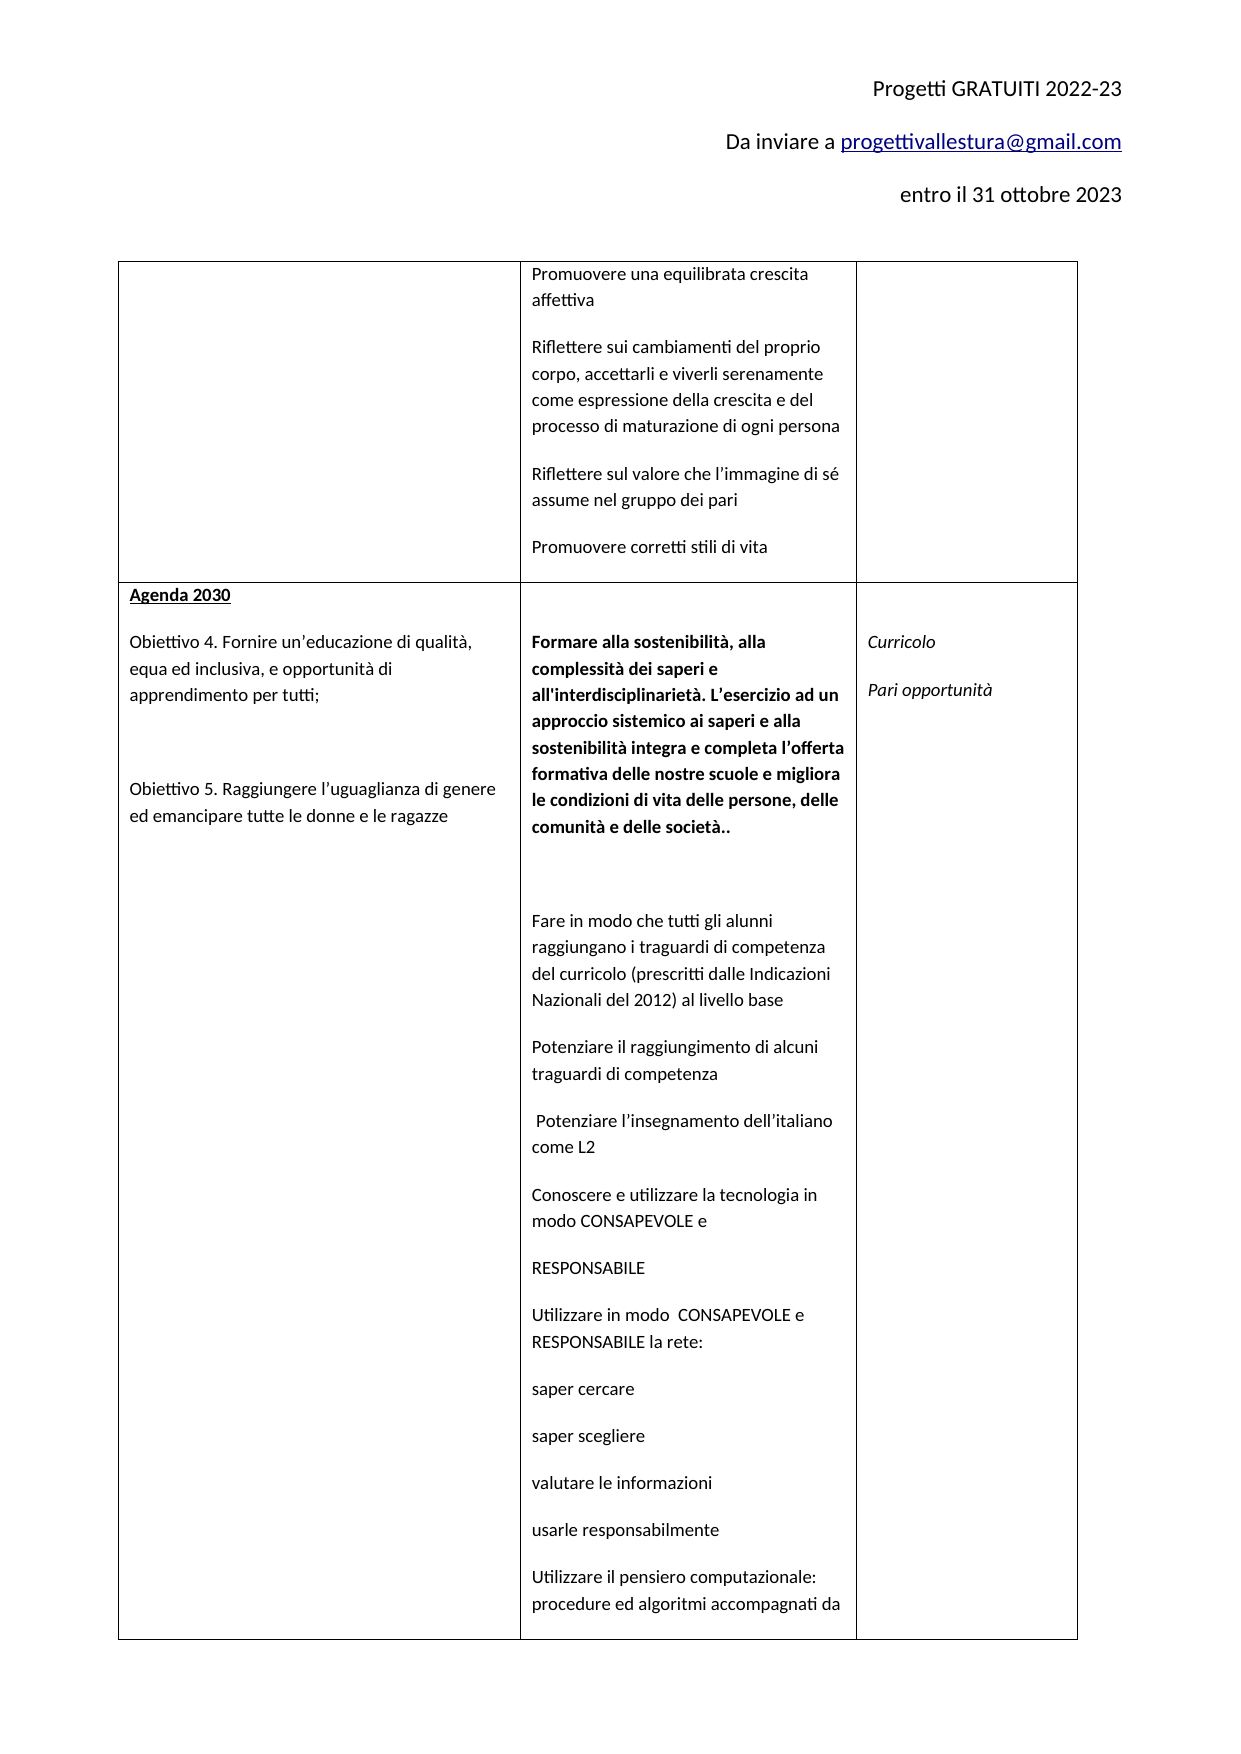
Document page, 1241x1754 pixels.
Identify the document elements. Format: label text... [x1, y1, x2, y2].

table_cell Agenda 2030 Obiettivo 4. Fornire un’educazione di qualità, equa ed inclusiva, e opportunità di apprendimento per tutti; Obiettivo 5. Raggiungere l’uguaglianza di genere ed emancipare tutte le donne e le ragazze [119, 583, 520, 1639]
table_cell [119, 262, 520, 582]
table_cell Formare alla sostenibilità, alla complessità dei saperi e all'interdisciplinarietà. L’esercizio ad un approccio sistemico ai saperi e alla sostenibilità integra e completa l’offerta formativa delle nostre scuole e migliora le condizioni di vita delle persone, delle comunità e delle società.. Fare in modo che tutti gli alunni raggiungano i traguardi di competenza del curricolo (prescritti dalle Indicazioni Nazionali del 2012) al livello base Potenziare il raggiungimento di alcuni traguardi di competenza Potenziare l’insegnamento dell’italiano come L2 Conoscere e utilizzare la tecnologia in modo CONSAPEVOLE e RESPONSABILE Utilizzare in modo CONSAPEVOLE e RESPONSABILE la rete: saper cercare saper scegliere valutare le informazioni usarle responsabilmente Utilizzare il pensiero computazionale: procedure ed algoritmi accompagnati da [521, 583, 856, 1639]
table_cell Promuovere una equilibrata crescita affettiva Riflettere sui cambiamenti del proprio corpo, accettarli e viverli serenamente come espressione della crescita e del processo di maturazione di ogni persona Riflettere sul valore che l’immagine di sé assume nel gruppo dei pari Promuovere corretti stili di vita [521, 262, 856, 582]
table_cell [857, 262, 1077, 582]
table_cell Curricolo Pari opportunità [857, 583, 1077, 1639]
